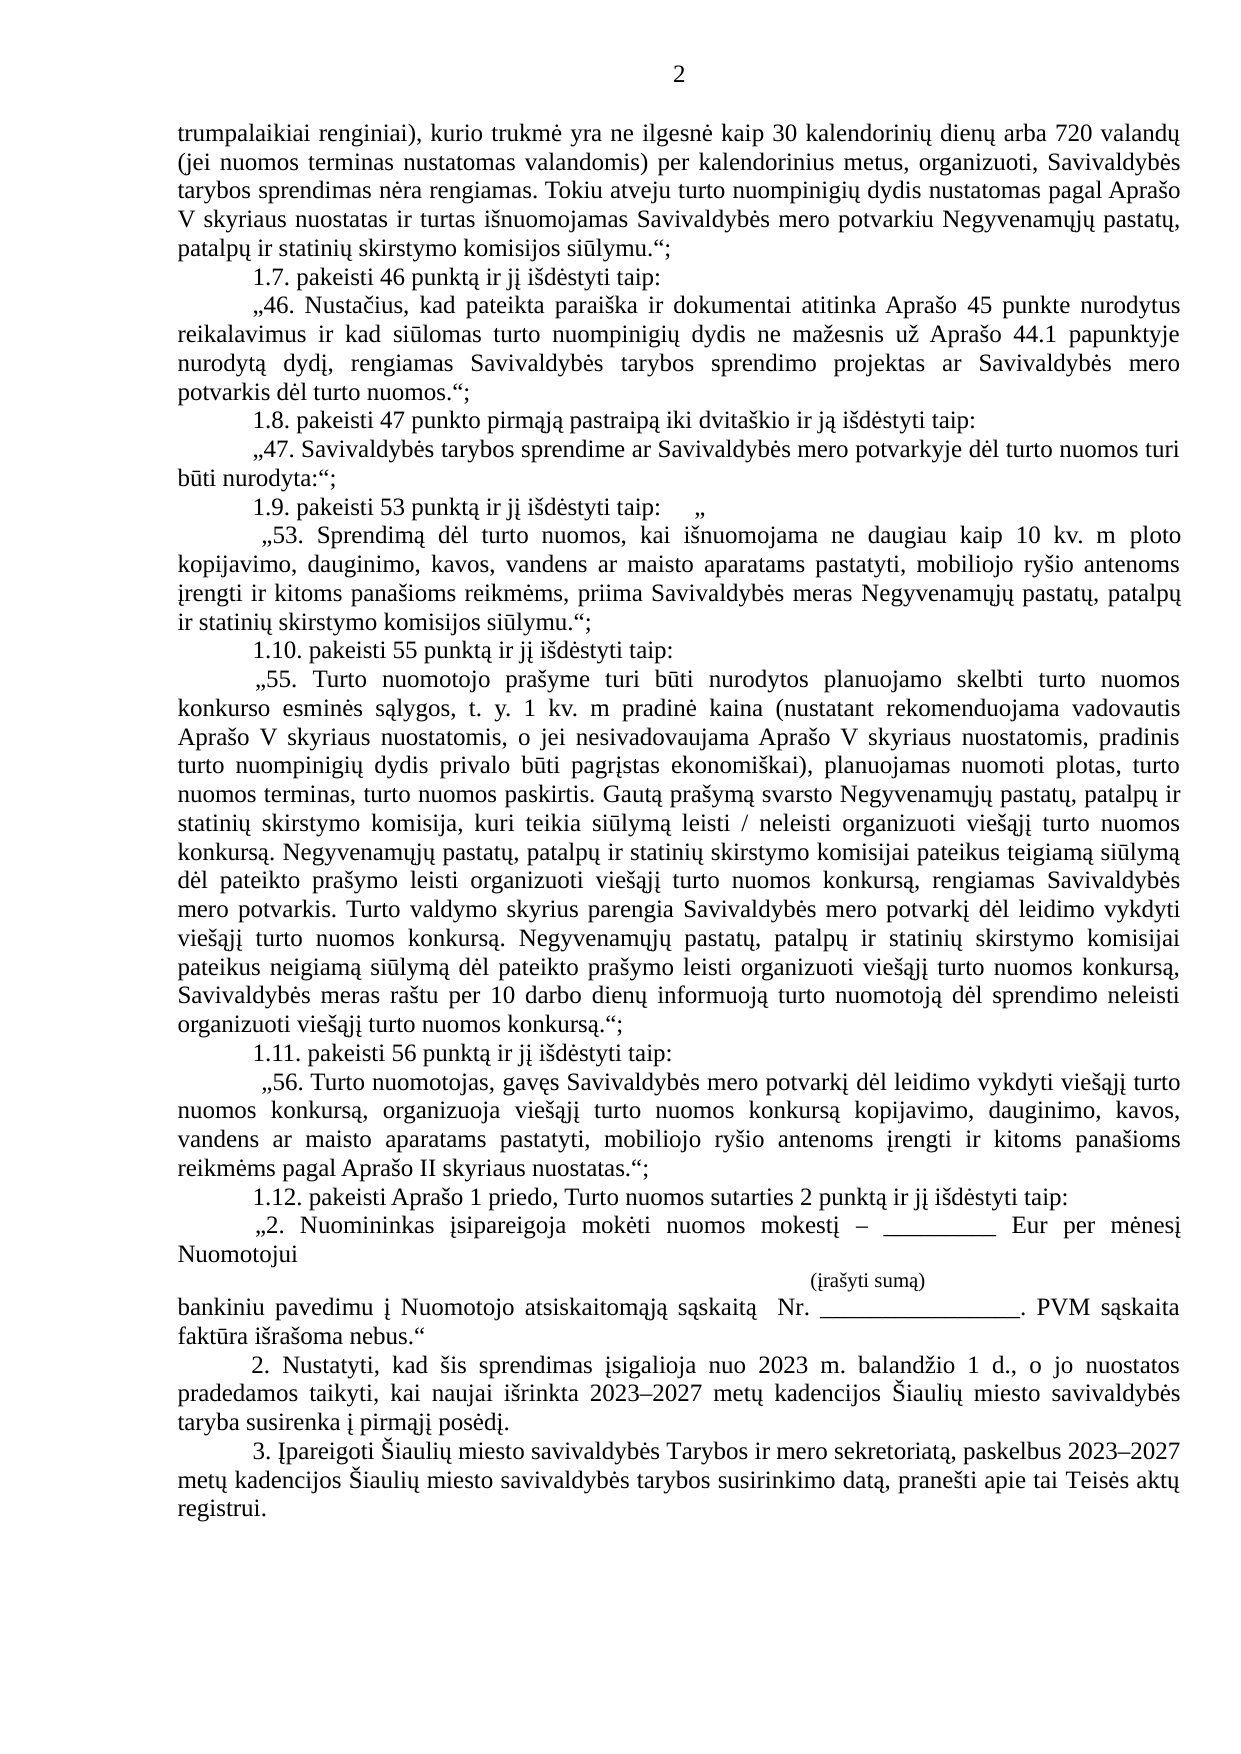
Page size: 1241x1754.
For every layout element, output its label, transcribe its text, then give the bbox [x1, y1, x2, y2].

text „47. Savivaldybės tarybos sprendime ar Savivaldybės mero potvarkyje dėl turto nuomos turi būti nurodyta:“; [177, 434, 1181, 492]
text 1.8. pakeisti 47 punkto pirmąją pastraipą iki dvitaškio ir ją išdėstyti taip: [177, 406, 1181, 434]
text 1.7. pakeisti 46 punktą ir jį išdėstyti taip: [177, 262, 1181, 291]
text „2. Nuomininkas įsipareigoja mokėti nuomos mokestį – _________ Eur per mėnesį Nuomotojui [177, 1211, 1181, 1268]
text 1.10. pakeisti 55 punktą ir jį išdėstyti taip: [177, 636, 1181, 664]
text 2. Nustatyti, kad šis sprendimas įsigalioja nuo 2023 m. balandžio 1 d., o jo nuostatos pradedamos taikyti, kai naujai išrinkta 2023–2027 metų kadencijos Šiaulių miesto savivaldybės taryba susirenka į pirmąjį posėdį. [177, 1350, 1181, 1436]
text 1.12. pakeisti Aprašo 1 priedo, Turto nuomos sutarties 2 punktą ir jį išdėstyti taip: [177, 1182, 1181, 1211]
text 1.9. pakeisti 53 punktą ir jį išdėstyti taip: „ [177, 492, 1181, 521]
text „55. Turto nuomotojo prašyme turi būti nurodytos planuojamo skelbti turto nuomos konkurso esminės sąlygos, t. y. 1 kv. m pradinė kaina (nustatant rekomenduojama vadovautis Aprašo V skyriaus nuostatomis, o jei nesivadovaujama Aprašo V skyriaus nuostatomis, pradinis turto nuompinigių dydis privalo būti pagrįstas ekonomiškai), planuojamas nuomoti plotas, turto nuomos terminas, turto nuomos paskirtis. Gautą prašymą svarsto Negyvenamųjų pastatų, patalpų ir statinių skirstymo komisija, kuri teikia siūlymą leisti / neleisti organizuoti viešąjį turto nuomos konkursą. Negyvenamųjų pastatų, patalpų ir statinių skirstymo komisijai pateikus teigiamą siūlymą dėl pateikto prašymo leisti organizuoti viešąjį turto nuomos konkursą, rengiamas Savivaldybės mero potvarkis. Turto valdymo skyrius parengia Savivaldybės mero potvarkį dėl leidimo vykdyti viešąjį turto nuomos konkursą. Negyvenamųjų pastatų, patalpų ir statinių skirstymo komisijai pateikus neigiamą siūlymą dėl pateikto prašymo leisti organizuoti viešąjį turto nuomos konkursą, Savivaldybės meras raštu per 10 darbo dienų informuoją turto nuomotoją dėl sprendimo neleisti organizuoti viešąjį turto nuomos konkursą.“; [177, 664, 1181, 1038]
text bankiniu pavedimu į Nuomotojo atsiskaitomąją sąskaitą Nr. ________________. PVM sąskaita faktūra išrašoma nebus.“ [177, 1292, 1181, 1350]
text 3. Įpareigoti Šiaulių miesto savivaldybės Tarybos ir mero sekretoriatą, paskelbus 2023–2027 metų kadencijos Šiaulių miesto savivaldybės tarybos susirinkimo datą, pranešti apie tai Teisės aktų registrui. [177, 1436, 1181, 1522]
text 1.11. pakeisti 56 punktą ir jį išdėstyti taip: [177, 1038, 1181, 1067]
text trumpalaikiai renginiai), kurio trukmė yra ne ilgesnė kaip 30 kalendorinių dienų arba 720 valandų (jei nuomos terminas nustatomas valandomis) per kalendorinius metus, organizuoti, Savivaldybės tarybos sprendimas nėra rengiamas. Tokiu atveju turto nuompinigių dydis nustatomas pagal Aprašo V skyriaus nuostatas ir turtas išnuomojamas Savivaldybės mero potvarkiu Negyvenamųjų pastatų, patalpų ir statinių skirstymo komisijos siūlymu.“; [177, 118, 1181, 262]
text „53. Sprendimą dėl turto nuomos, kai išnuomojama ne daugiau kaip 10 kv. m ploto kopijavimo, dauginimo, kavos, vandens ar maisto aparatams pastatyti, mobiliojo ryšio antenoms įrengti ir kitoms panašioms reikmėms, priima Savivaldybės meras Negyvenamųjų pastatų, patalpų ir statinių skirstymo komisijos siūlymu.“; [177, 521, 1181, 636]
text „56. Turto nuomotojas, gavęs Savivaldybės mero potvarkį dėl leidimo vykdyti viešąjį turto nuomos konkursą, organizuoja viešąjį turto nuomos konkursą kopijavimo, dauginimo, kavos, vandens ar maisto aparatams pastatyti, mobiliojo ryšio antenoms įrengti ir kitoms panašioms reikmėms pagal Aprašo II skyriaus nuostatas.“; [177, 1067, 1181, 1182]
text „46. Nustačius, kad pateikta paraiška ir dokumentai atitinka Aprašo 45 punkte nurodytus reikalavimus ir kad siūlomas turto nuompinigių dydis ne mažesnis už Aprašo 44.1 papunktyje nurodytą dydį, rengiamas Savivaldybės tarybos sprendimo projektas ar Savivaldybės mero potvarkis dėl turto nuomos.“; [177, 291, 1181, 406]
text (įrašyti sumą) [177, 1268, 1181, 1292]
